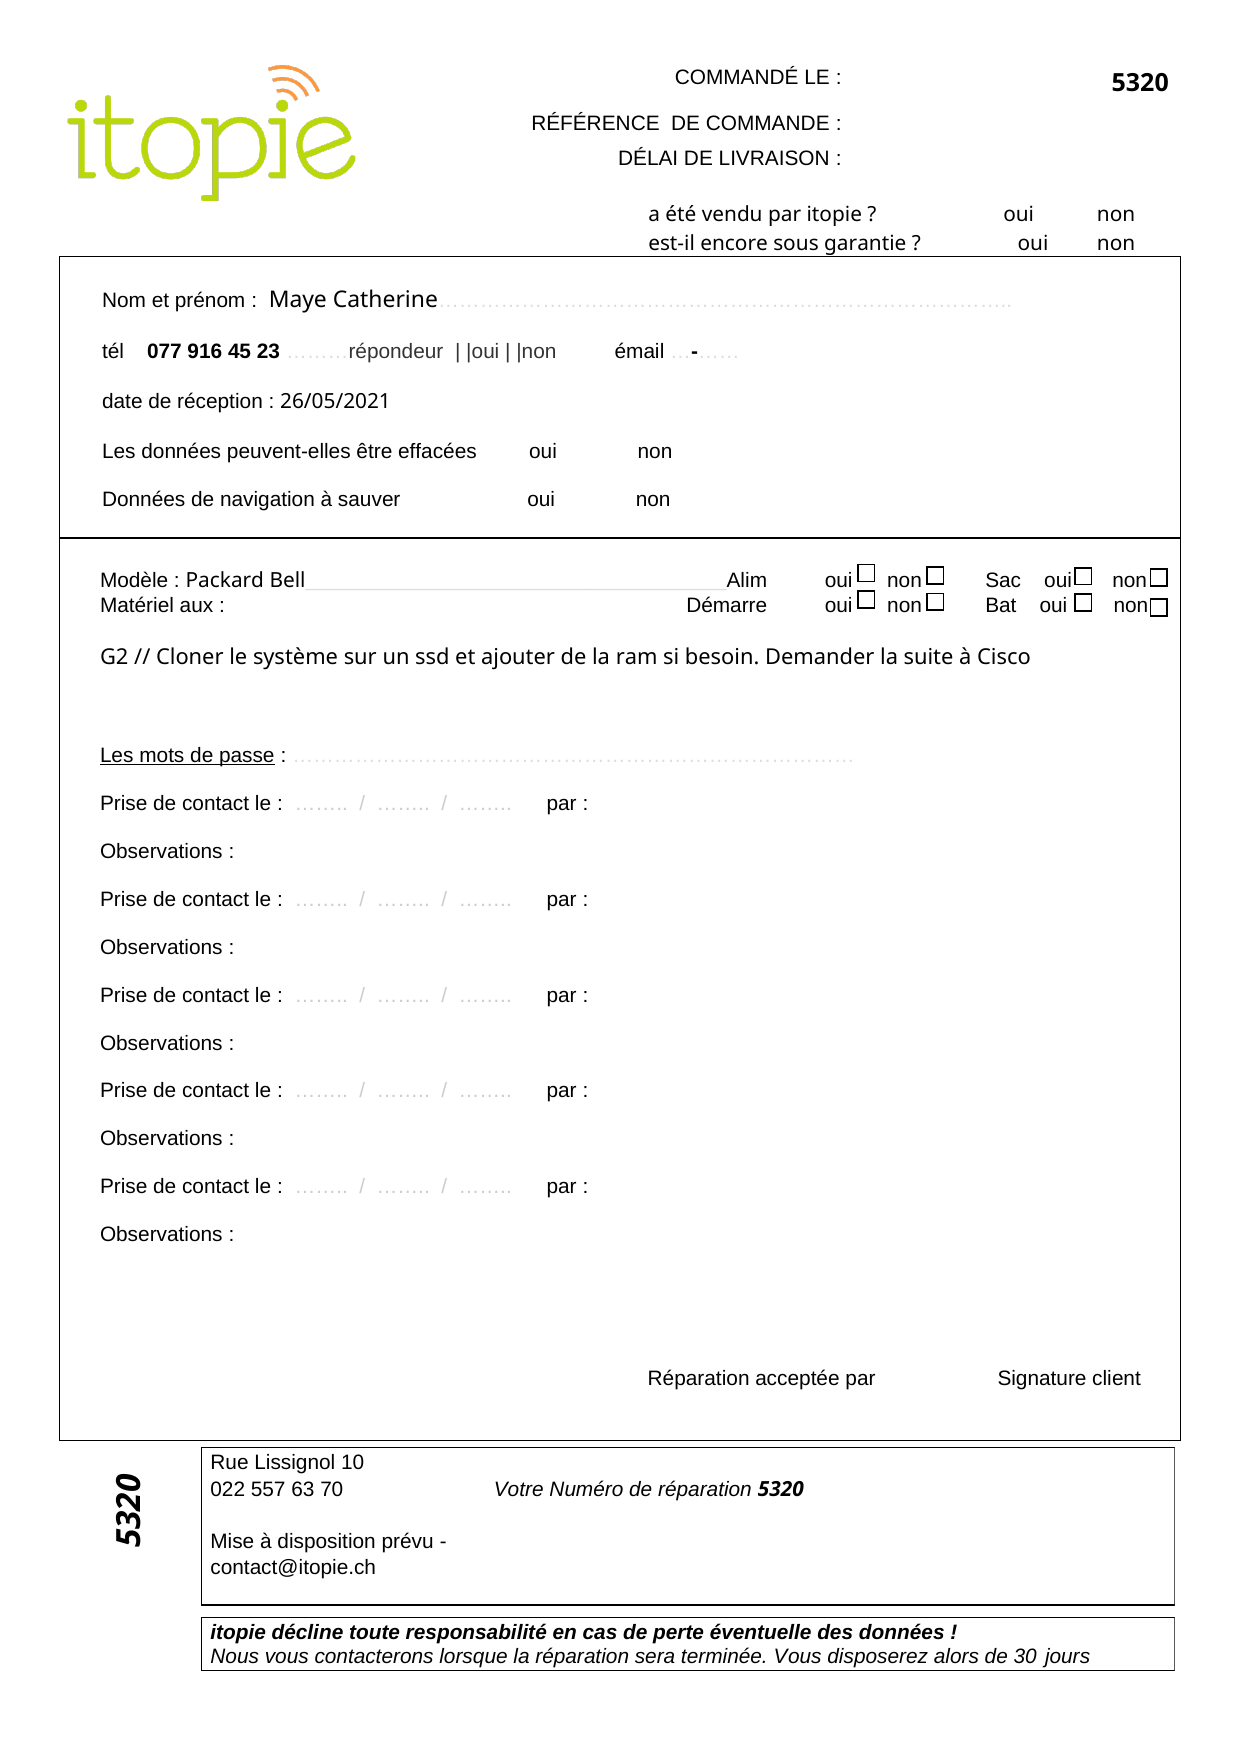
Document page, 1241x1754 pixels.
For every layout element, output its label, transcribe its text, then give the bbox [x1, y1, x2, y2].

table_header 5320 [59, 1441, 195, 1677]
picture [67, 65, 356, 201]
text Modèle : Packard Bell Alim oui non Sac oui non [948, 562, 1180, 590]
table_cell [847, 105, 1180, 140]
text Réparation acceptée par Signature client [60, 1363, 1180, 1390]
text Les données peuvent-elles être effacées oui non [60, 436, 1180, 463]
text Matériel aux : Démarre oui non Bat oui non [60, 590, 1180, 617]
text Observations : [60, 1027, 1180, 1054]
text Données de navigation à sauver oui non [60, 484, 1180, 511]
text G2 // Cloner le système sur un ssd et ajouter de la ram si besoin. Demander la suite à Cisco [60, 638, 1180, 671]
text Nom et prénom : Maye Catherine……………………………………………………………………….. [60, 280, 1180, 314]
text a été vendu par itopie ? oui non [59, 199, 1181, 228]
table_cell RÉFÉRENCE DE COMMANDE : [490, 105, 847, 140]
text Modèle : Packard Bell Alim oui non Sac oui non [879, 562, 925, 590]
text Observations : [60, 1219, 1180, 1246]
text Prise de contact le : …….. / …….. / …….. par : [60, 1171, 1180, 1198]
text Observations : [60, 836, 1180, 863]
text Les mots de passe : ……………………………………………………………………… [60, 740, 1180, 767]
text date de réception : 26/05/2021 [60, 383, 1180, 415]
text Observations : [60, 1123, 1180, 1150]
text est-il encore sous garantie ? oui non [59, 228, 1181, 256]
table_cell [847, 140, 1180, 175]
table_header COMMANDÉ LE : [490, 59, 847, 104]
text Modèle : Packard Bell Alim oui non Sac oui non [60, 562, 856, 590]
text Prise de contact le : …….. / …….. / …….. par : [60, 1075, 1180, 1102]
text Observations : [60, 931, 1180, 958]
text Prise de contact le : …….. / …….. / …….. par : [60, 788, 1180, 815]
table_cell itopie décline toute responsabilité en cas de perte éventuelle des données ! Nous vous contacterons lorsque la réparation sera terminée. Vous disposerez alors de 30 jours [195, 1611, 1180, 1677]
text Prise de contact le : …….. / …….. / …….. par : [60, 979, 1180, 1006]
text Prise de contact le : …….. / …….. / …….. par : [60, 883, 1180, 911]
table_cell DÉLAI DE LIVRAISON : [490, 140, 847, 175]
text tél 077 916 45 23 ………répondeur | |oui | |non émail …-…… [60, 335, 1180, 362]
table_header Rue Lissignol 10 022 557 63 70 Votre Numéro de réparation 5320 Mise à disposition prévu - contact@itopie.ch [195, 1441, 1180, 1611]
table_header 5320 [847, 59, 1180, 104]
